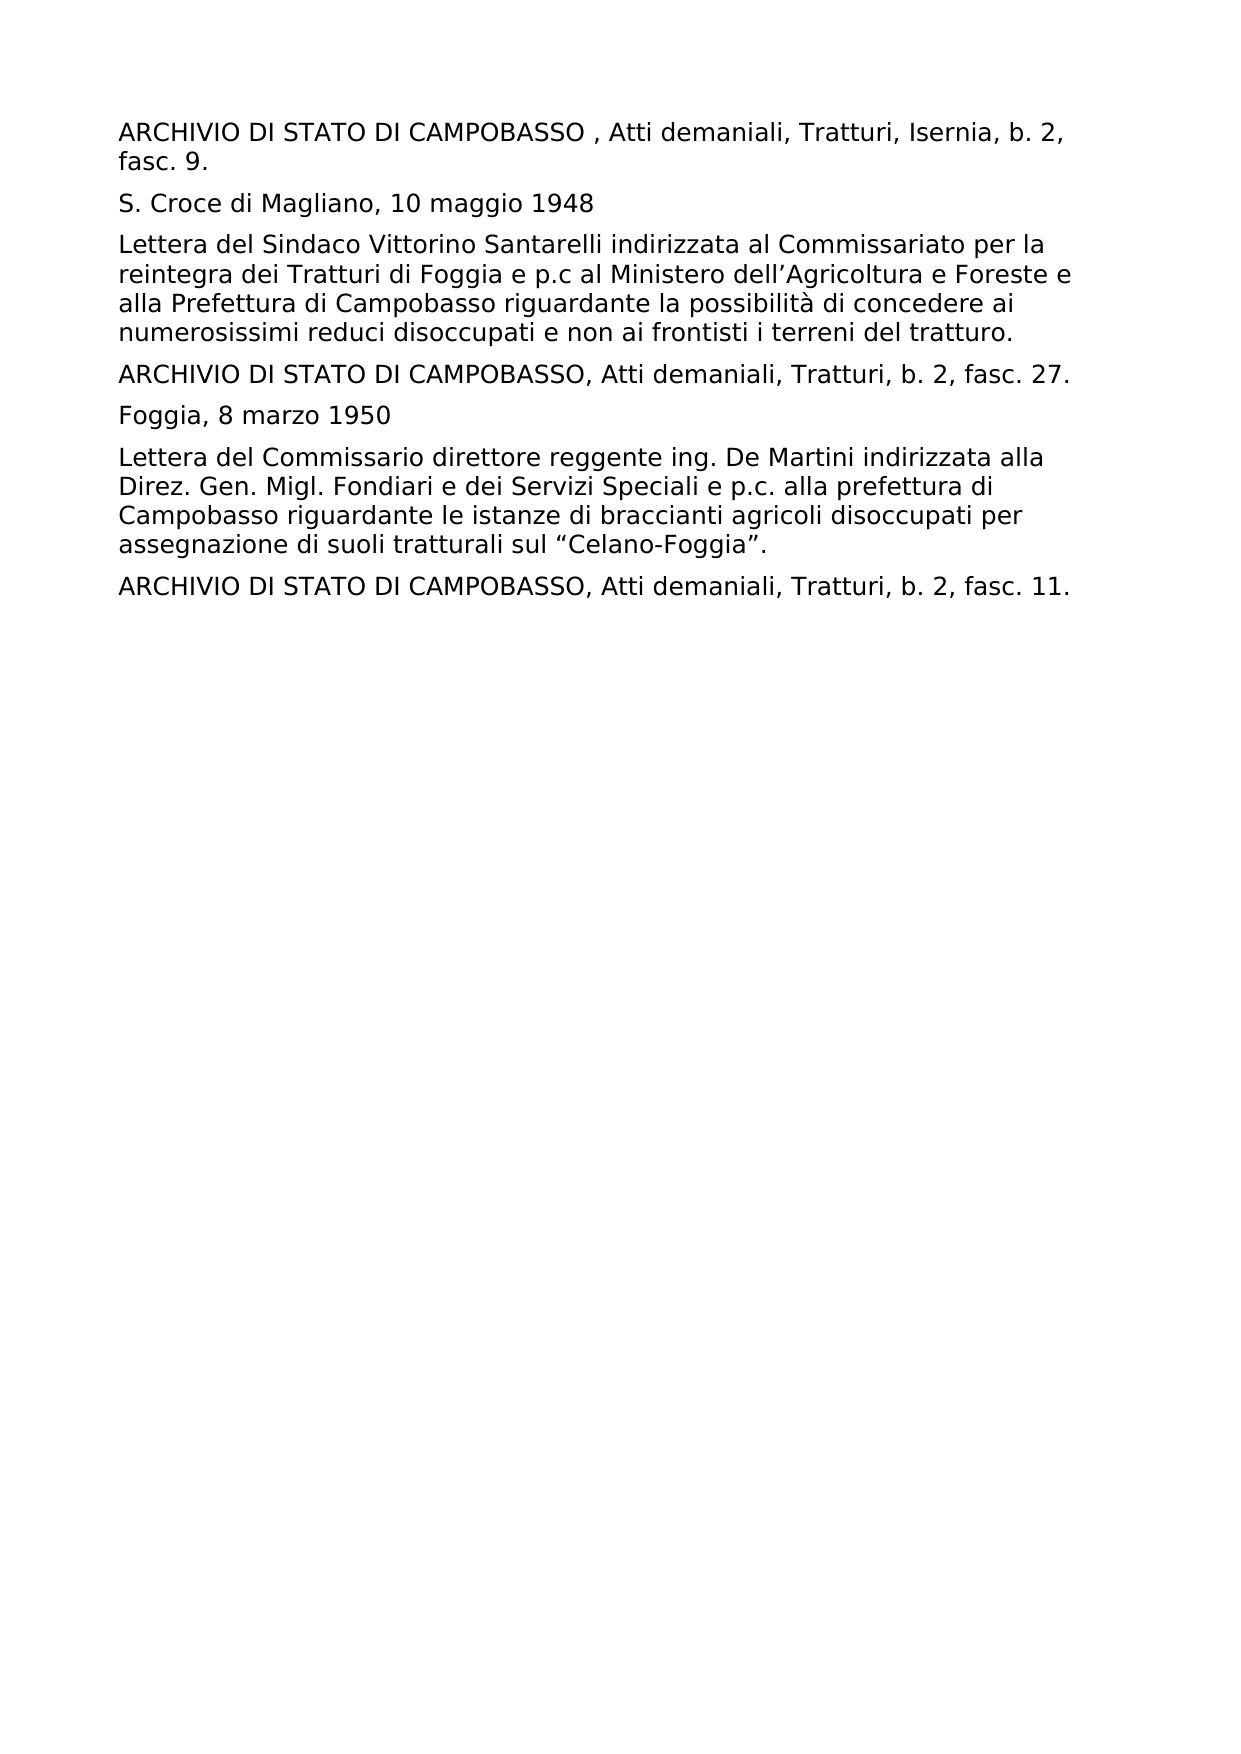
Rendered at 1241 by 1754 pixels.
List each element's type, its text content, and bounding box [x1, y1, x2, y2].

text ARCHIVIO DI STATO DI CAMPOBASSO, Atti demaniali, Tratturi, b. 2, fasc. 27. [118, 360, 1122, 389]
text Lettera del Commissario direttore reggente ing. De Martini indirizzata alla Direz. Gen. Migl. Fondiari e dei Servizi Speciali e p.c. alla prefettura di Campobasso riguardante le istanze di braccianti agricoli disoccupati per assegnazione di suoli tratturali sul “Celano-Foggia”. [118, 443, 1122, 560]
text Lettera del Sindaco Vittorino Santarelli indirizzata al Commissariato per la reintegra dei Tratturi di Foggia e p.c al Ministero dell’Agricoltura e Foreste e alla Prefettura di Campobasso riguardante la possibilità di concedere ai numerosissimi reduci disoccupati e non ai frontisti i terreni del tratturo. [118, 231, 1122, 347]
text ARCHIVIO DI STATO DI CAMPOBASSO , Atti demaniali, Tratturi, Isernia, b. 2, fasc. 9. [118, 118, 1122, 176]
text ARCHIVIO DI STATO DI CAMPOBASSO, Atti demaniali, Tratturi, b. 2, fasc. 11. [118, 572, 1122, 601]
text S. Croce di Magliano, 10 maggio 1948 [118, 189, 1122, 218]
text Foggia, 8 marzo 1950 [118, 401, 1122, 431]
